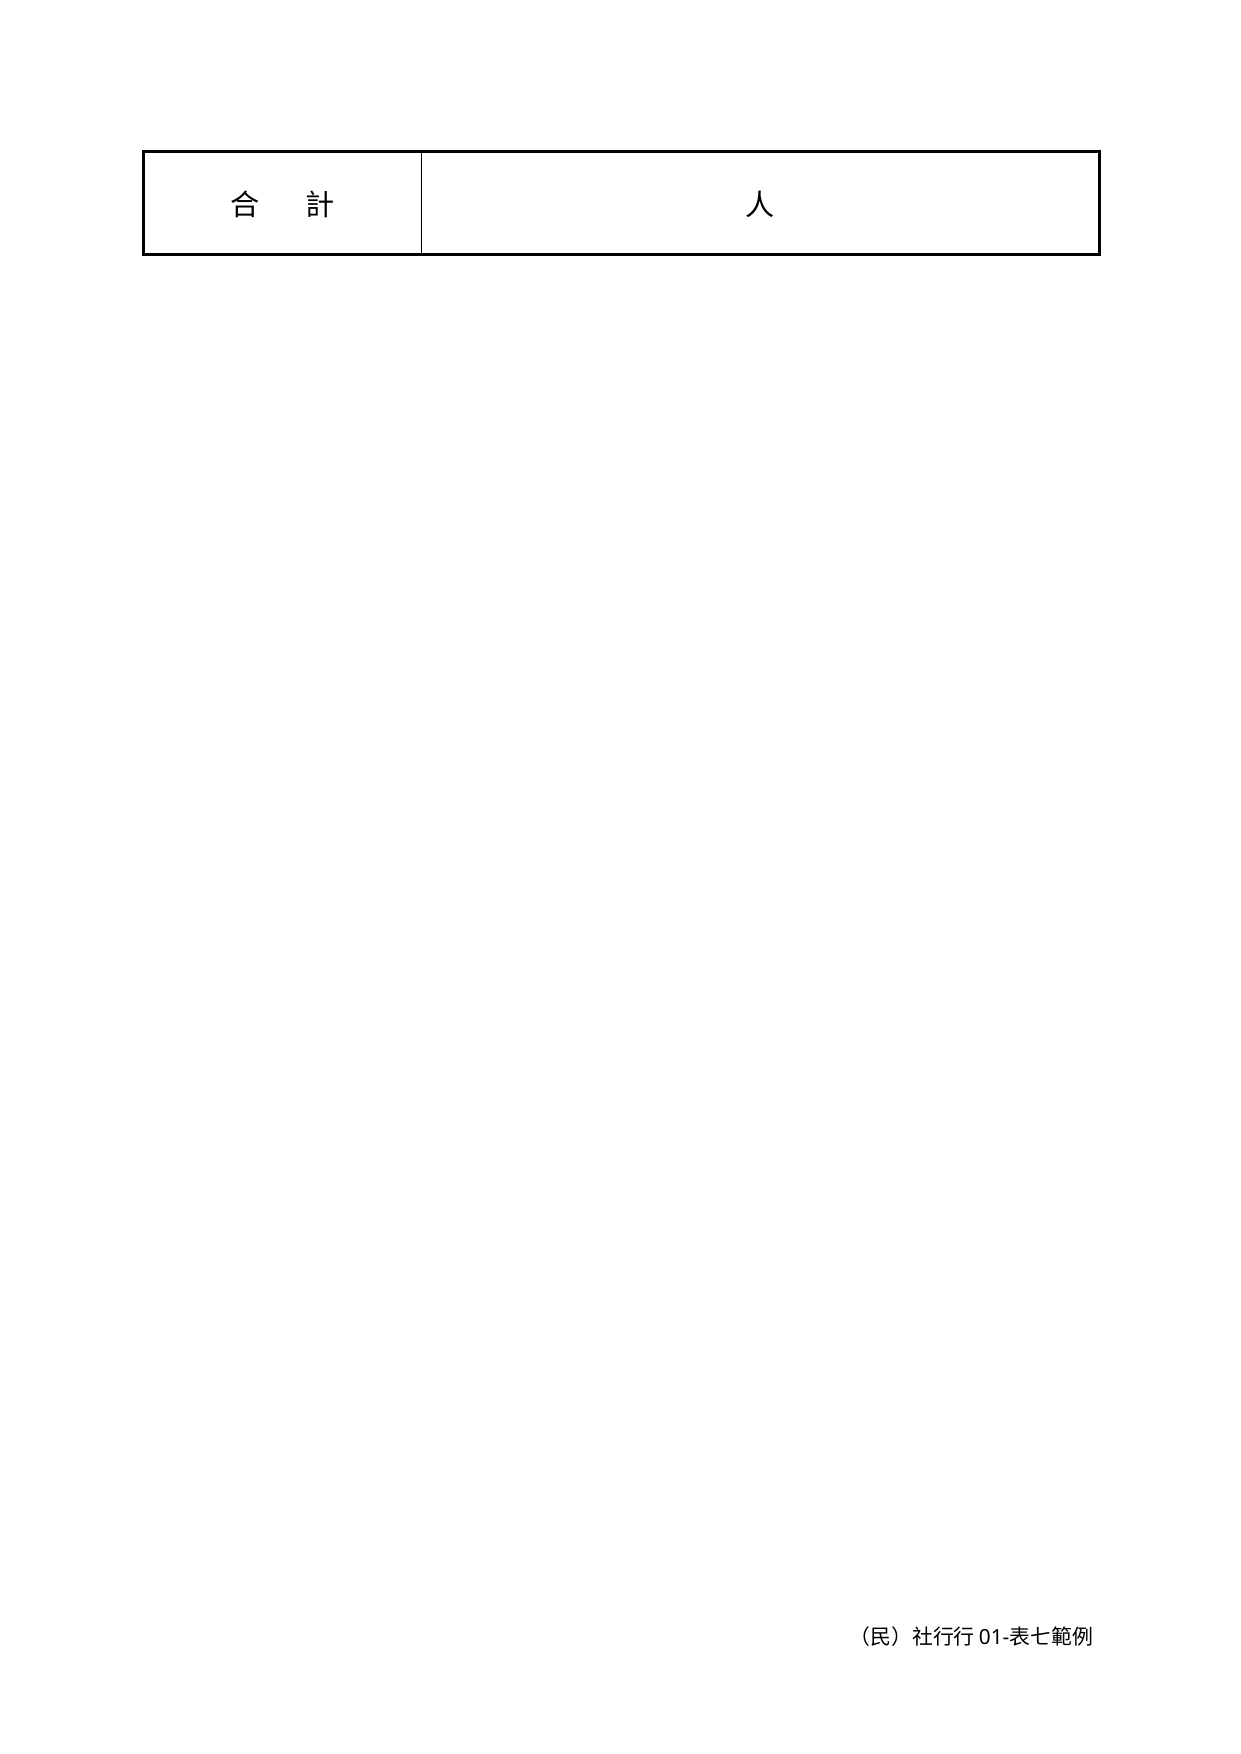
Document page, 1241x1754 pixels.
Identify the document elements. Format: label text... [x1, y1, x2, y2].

table_cell 合 計 [145, 153, 421, 253]
table_cell 人 [422, 153, 1098, 253]
